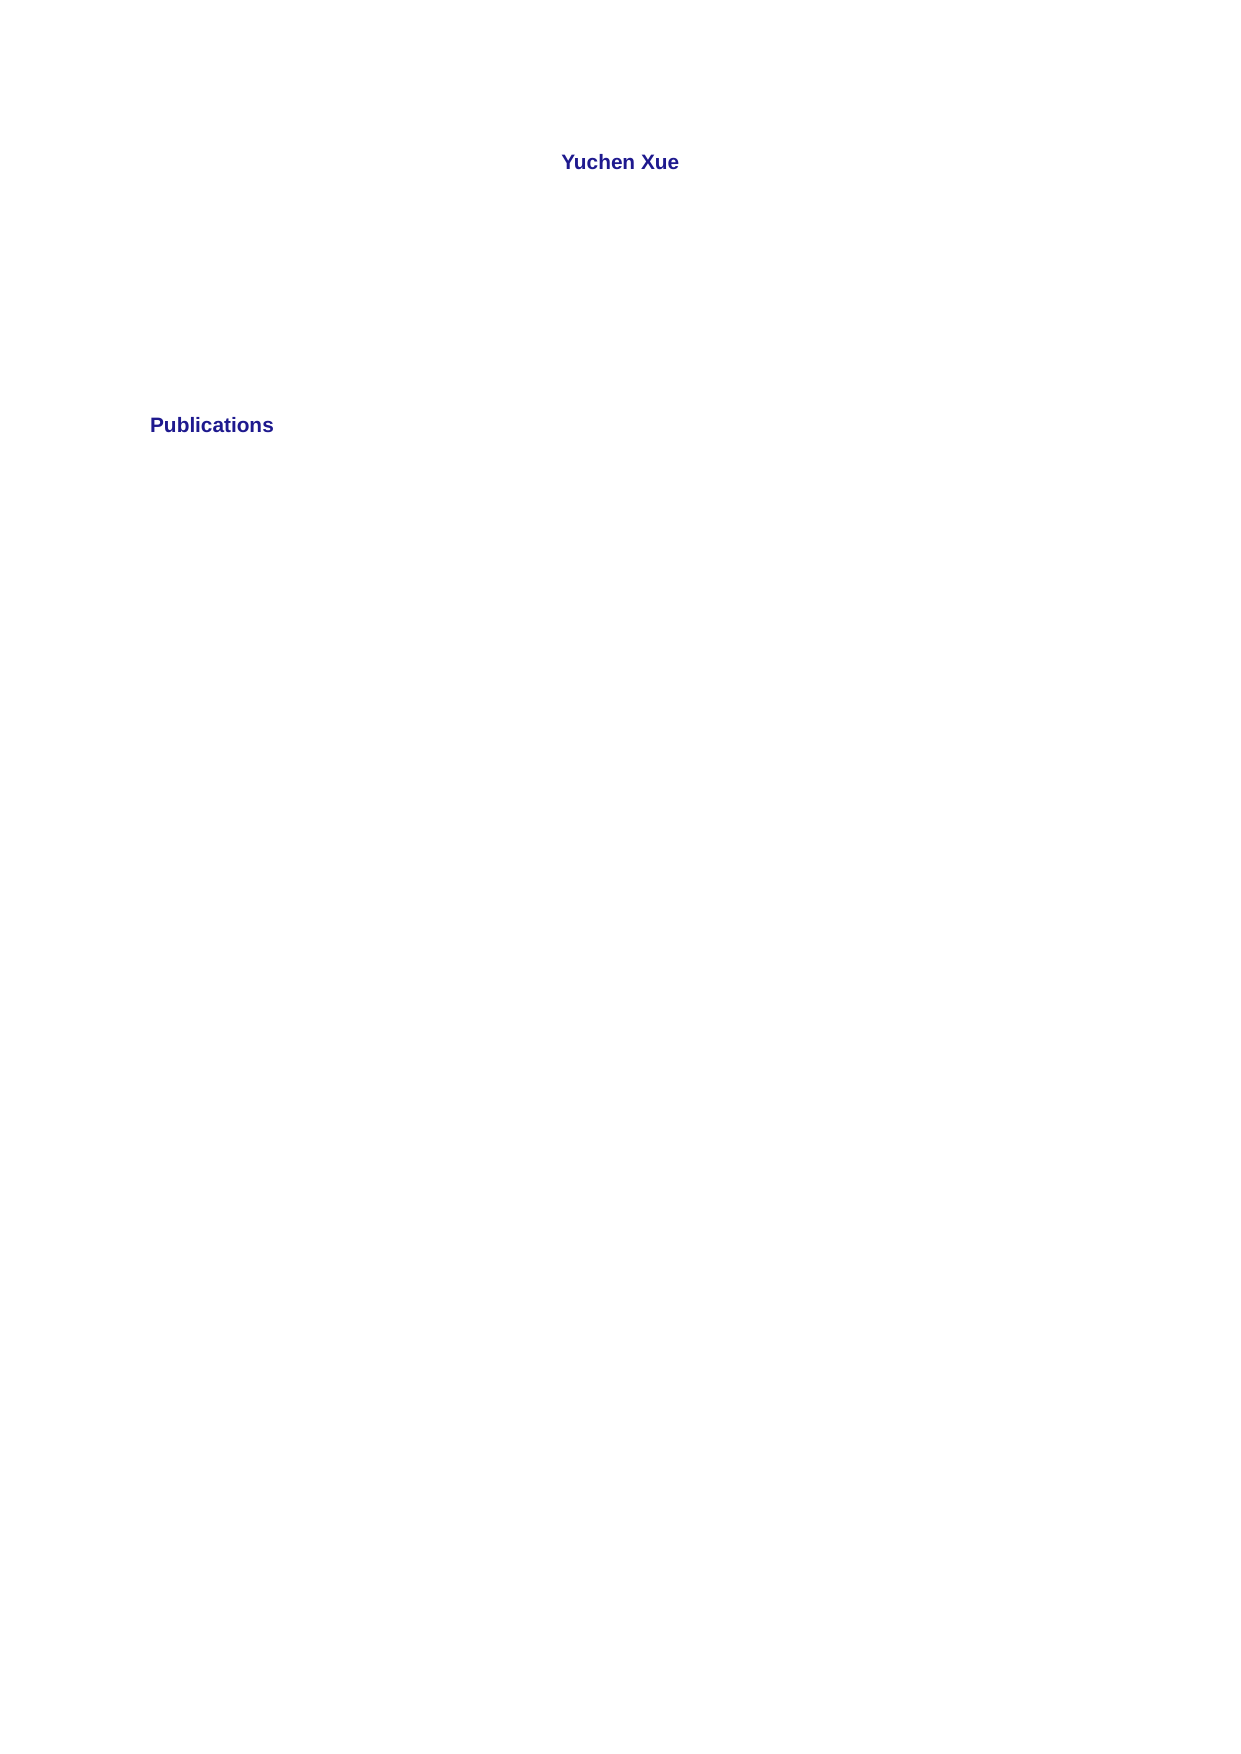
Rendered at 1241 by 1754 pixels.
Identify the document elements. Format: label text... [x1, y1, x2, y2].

subtitle Publications [150, 412, 1090, 436]
subtitle Yuchen Xue [150, 150, 1090, 174]
